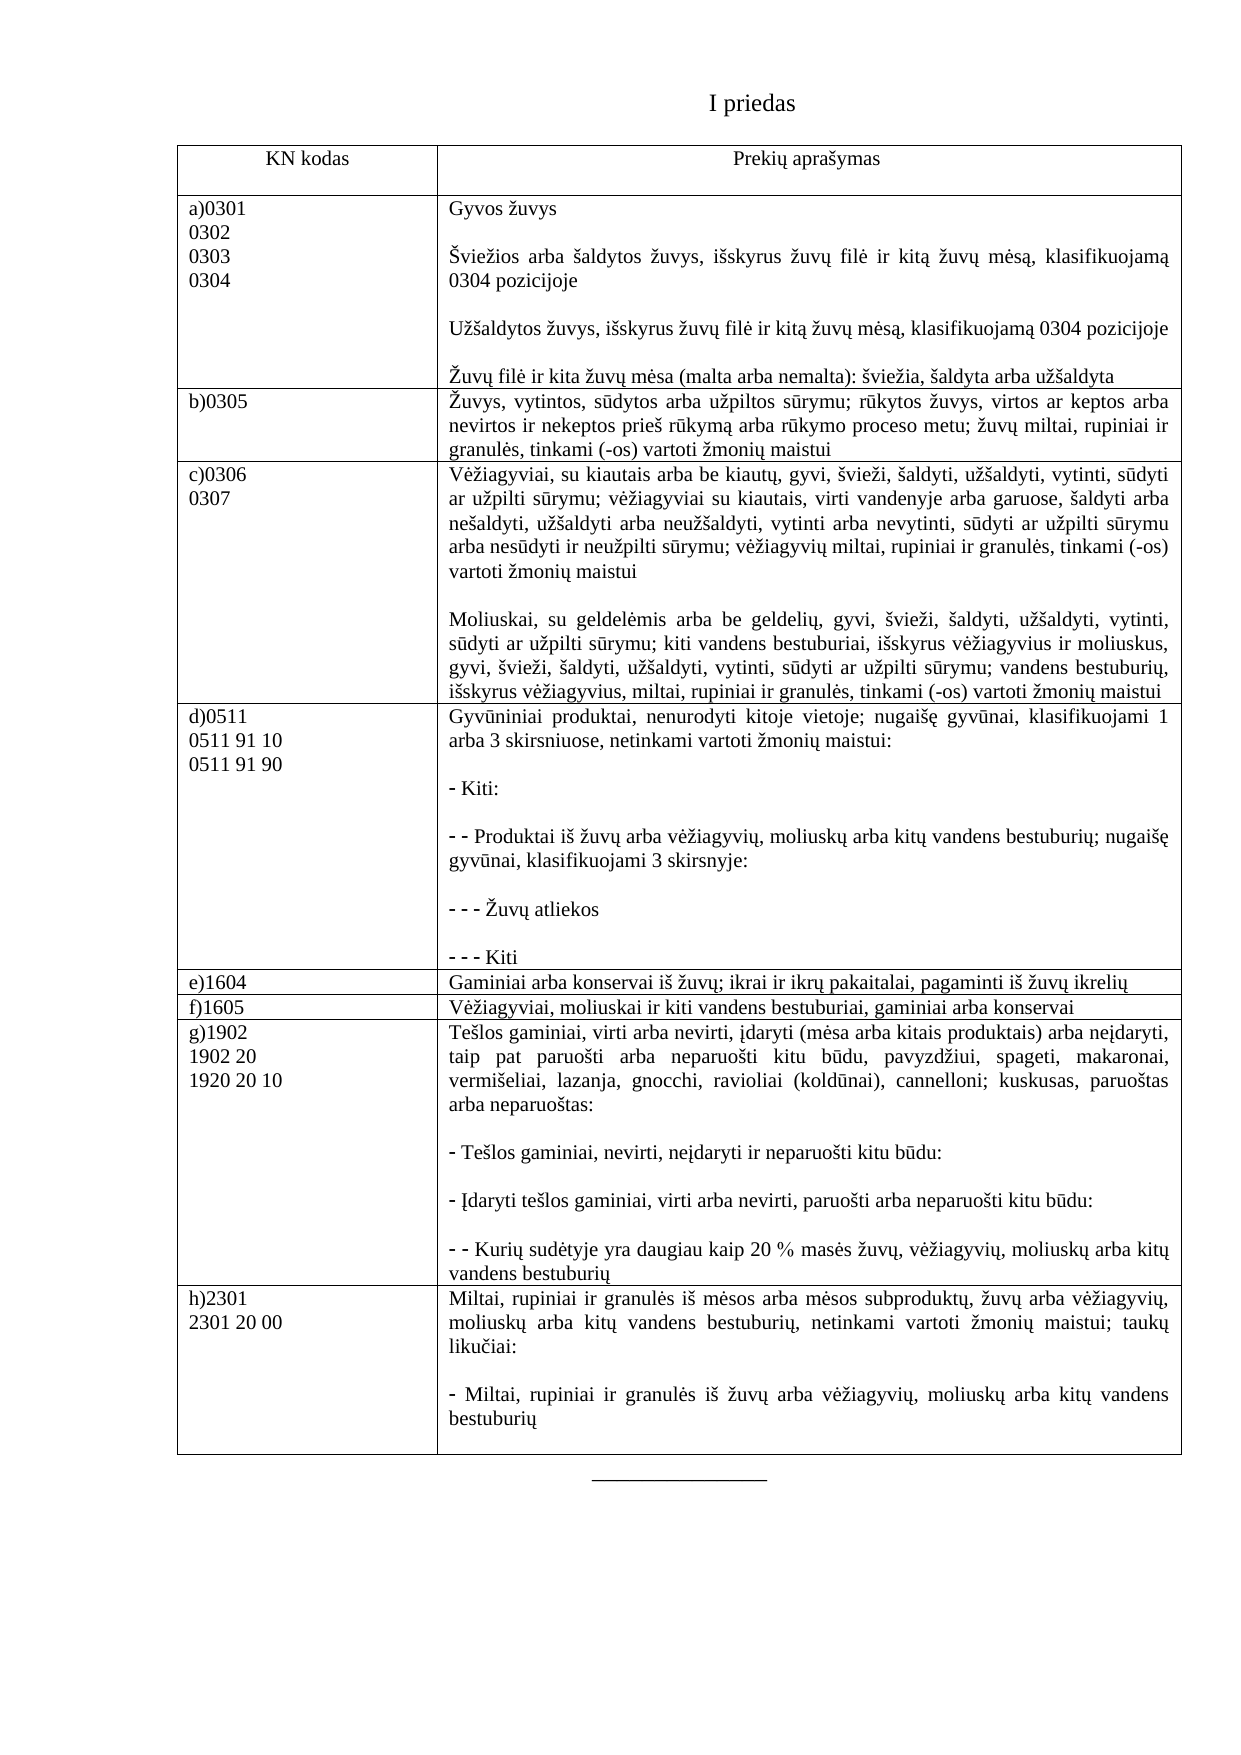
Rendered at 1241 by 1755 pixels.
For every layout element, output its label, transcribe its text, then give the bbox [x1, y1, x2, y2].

table_header Prekių aprašymas [438, 146, 1181, 194]
table_cell f)1605 [178, 995, 437, 1019]
text I priedas [177, 88, 1181, 117]
table_cell c)0306 0307 [178, 462, 437, 703]
table_cell g)1902 1902 20 1920 20 10 [178, 1020, 437, 1284]
table_cell Gyvos žuvys Šviežios arba šaldytos žuvys, išskyrus žuvų filė ir kitą žuvų mėsą, klasifikuojamą 0304 pozicijoje Užšaldytos žuvys, išskyrus žuvų filė ir kitą žuvų mėsą, klasifikuojamą 0304 pozicijoje Žuvų filė ir kita žuvų mėsa (malta arba nemalta): šviežia, šaldyta arba užšaldyta [438, 196, 1181, 388]
table_cell Vėžiagyviai, moliuskai ir kiti vandens bestuburiai, gaminiai arba konservai [438, 995, 1181, 1019]
table_cell h)2301 2301 20 00 [178, 1286, 437, 1454]
table_cell Tešlos gaminiai, virti arba nevirti, įdaryti (mėsa arba kitais produktais) arba neįdaryti, taip pat paruošti arba neparuošti kitu būdu, pavyzdžiui, spageti, makaronai, vermišeliai, lazanja, gnocchi, ravioliai (koldūnai), cannelloni; kuskusas, paruoštas arba neparuoštas:  Tešlos gaminiai, nevirti, neįdaryti ir neparuošti kitu būdu:  Įdaryti tešlos gaminiai, virti arba nevirti, paruošti arba neparuošti kitu būdu:   Kurių sudėtyje yra daugiau kaip 20  masės žuvų, vėžiagyvių, moliuskų arba kitų vandens bestuburių [438, 1020, 1181, 1284]
table_cell d)0511 0511 91 10 0511 91 90 [178, 704, 437, 969]
table_cell a)0301 0302 0303 0304 [178, 196, 437, 388]
text ______________ [177, 1455, 1181, 1484]
table_cell Žuvys, vytintos, sūdytos arba užpiltos sūrymu; rūkytos žuvys, virtos ar keptos arba nevirtos ir nekeptos prieš rūkymą arba rūkymo proceso metu; žuvų miltai, rupiniai ir granulės, tinkami (-os) vartoti žmonių maistui [438, 389, 1181, 461]
table_cell Gaminiai arba konservai iš žuvų; ikrai ir ikrų pakaitalai, pagaminti iš žuvų ikrelių [438, 970, 1181, 994]
table_cell e)1604 [178, 970, 437, 994]
table_cell b)0305 [178, 389, 437, 461]
table_header KN kodas [178, 146, 437, 194]
table_cell Vėžiagyviai, su kiautais arba be kiautų, gyvi, švieži, šaldyti, užšaldyti, vytinti, sūdyti ar užpilti sūrymu; vėžiagyviai su kiautais, virti vandenyje arba garuose, šaldyti arba nešaldyti, užšaldyti arba neužšaldyti, vytinti arba nevytinti, sūdyti ar užpilti sūrymu arba nesūdyti ir neužpilti sūrymu; vėžiagyvių miltai, rupiniai ir granulės, tinkami (-os) vartoti žmonių maistui Moliuskai, su geldelėmis arba be geldelių, gyvi, švieži, šaldyti, užšaldyti, vytinti, sūdyti ar užpilti sūrymu; kiti vandens bestuburiai, išskyrus vėžiagyvius ir moliuskus, gyvi, švieži, šaldyti, užšaldyti, vytinti, sūdyti ar užpilti sūrymu; vandens bestuburių, išskyrus vėžiagyvius, miltai, rupiniai ir granulės, tinkami (-os) vartoti žmonių maistui [438, 462, 1181, 703]
table_cell Miltai, rupiniai ir granulės iš mėsos arba mėsos subproduktų, žuvų arba vėžiagyvių, moliuskų arba kitų vandens bestuburių, netinkami vartoti žmonių maistui; taukų likučiai:  Miltai, rupiniai ir granulės iš žuvų arba vėžiagyvių, moliuskų arba kitų vandens bestuburių [438, 1286, 1181, 1454]
table_cell Gyvūniniai produktai, nenurodyti kitoje vietoje; nugaišę gyvūnai, klasifikuojami 1 arba 3 skirsniuose, netinkami vartoti žmonių maistui:  Kiti:   Produktai iš žuvų arba vėžiagyvių, moliuskų arba kitų vandens bestuburių; nugaišę gyvūnai, klasifikuojami 3 skirsnyje:    Žuvų atliekos    Kiti [438, 704, 1181, 969]
